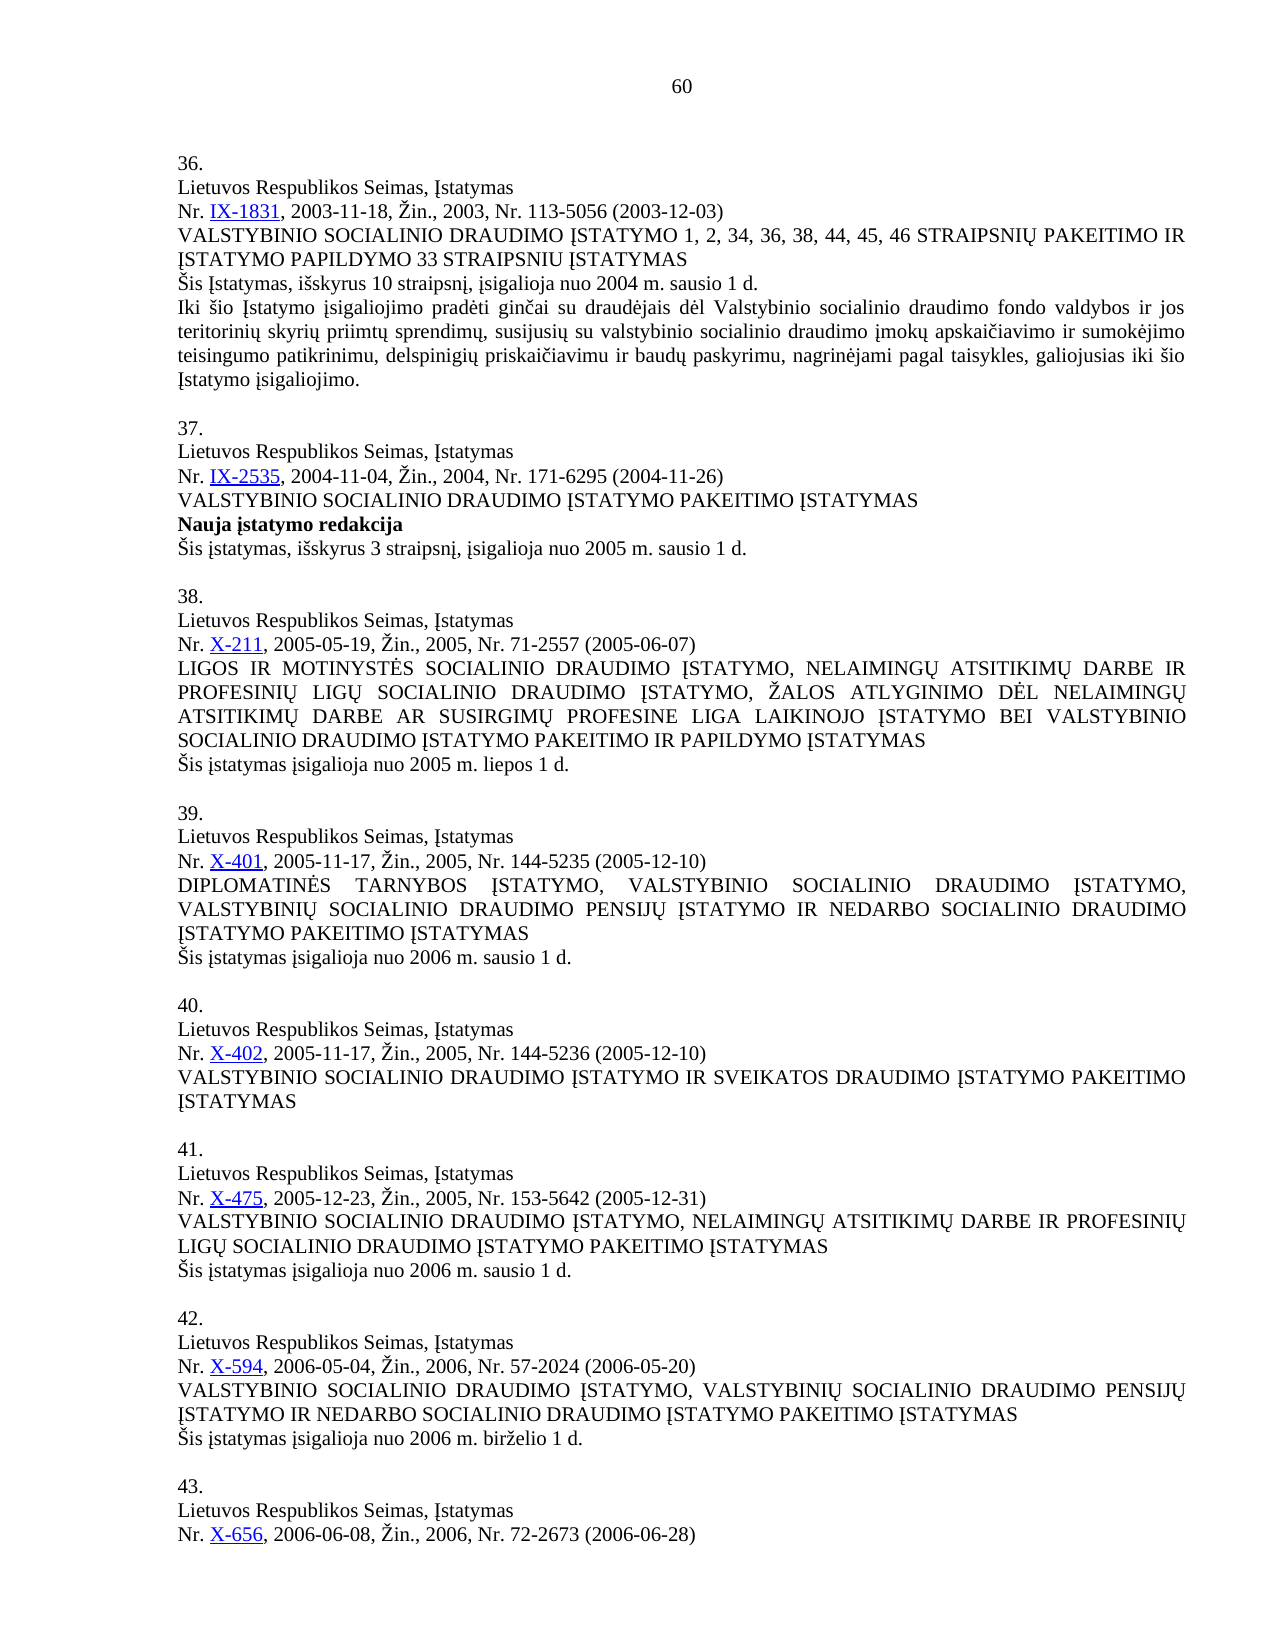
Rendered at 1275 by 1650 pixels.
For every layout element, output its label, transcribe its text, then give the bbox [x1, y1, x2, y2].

text Lietuvos Respublikos Seimas, Įstatymas [177, 608, 1187, 632]
text VALSTYBINIO SOCIALINIO DRAUDIMO ĮSTATYMO IR SVEIKATOS DRAUDIMO ĮSTATYMO PAKEITIMO ĮSTATYMAS [177, 1065, 1187, 1113]
text Iki šio Įstatymo įsigaliojimo pradėti ginčai su draudėjais dėl Valstybinio socialinio draudimo fondo valdybos ir jos teritorinių skyrių priimtų sprendimų, susijusių su valstybinio socialinio draudimo įmokų apskaičiavimo ir sumokėjimo teisingumo patikrinimu, delspinigių priskaičiavimu ir baudų paskyrimu, nagrinėjami pagal taisykles, galiojusias iki šio Įstatymo įsigaliojimo. [177, 295, 1186, 391]
text Nr. IX-2535, 2004-11-04, Žin., 2004, Nr. 171-6295 (2004-11-26) [177, 463, 1187, 488]
text Lietuvos Respublikos Seimas, Įstatymas [177, 824, 1187, 848]
text Nauja įstatymo redakcija [177, 512, 1187, 536]
text Nr. X-594, 2006-05-04, Žin., 2006, Nr. 57-2024 (2006-05-20) [177, 1354, 1187, 1378]
text Nr. X-656, 2006-06-08, Žin., 2006, Nr. 72-2673 (2006-06-28) [177, 1522, 1187, 1546]
text VALSTYBINIO SOCIALINIO DRAUDIMO ĮSTATYMO PAKEITIMO ĮSTATYMAS [177, 488, 1187, 512]
text DIPLOMATINĖS TARNYBOS ĮSTATYMO, VALSTYBINIO SOCIALINIO DRAUDIMO ĮSTATYMO, VALSTYBINIŲ SOCIALINIO DRAUDIMO PENSIJŲ ĮSTATYMO IR NEDARBO SOCIALINIO DRAUDIMO ĮSTATYMO PAKEITIMO ĮSTATYMAS [177, 873, 1187, 945]
text 41. [177, 1137, 1187, 1161]
text Lietuvos Respublikos Seimas, Įstatymas [177, 175, 1187, 199]
text VALSTYBINIO SOCIALINIO DRAUDIMO ĮSTATYMO, VALSTYBINIŲ SOCIALINIO DRAUDIMO PENSIJŲ ĮSTATYMO IR NEDARBO SOCIALINIO DRAUDIMO ĮSTATYMO PAKEITIMO ĮSTATYMAS [177, 1378, 1187, 1426]
text Šis įstatymas įsigalioja nuo 2006 m. sausio 1 d. [177, 945, 1187, 969]
text Lietuvos Respublikos Seimas, Įstatymas [177, 1161, 1187, 1185]
text 40. [177, 993, 1187, 1017]
text LIGOS IR MOTINYSTĖS SOCIALINIO DRAUDIMO ĮSTATYMO, NELAIMINGŲ ATSITIKIMŲ DARBE IR PROFESINIŲ LIGŲ SOCIALINIO DRAUDIMO ĮSTATYMO, ŽALOS ATLYGINIMO DĖL NELAIMINGŲ ATSITIKIMŲ DARBE AR SUSIRGIMŲ PROFESINE LIGA LAIKINOJO ĮSTATYMO BEI VALSTYBINIO SOCIALINIO DRAUDIMO ĮSTATYMO PAKEITIMO IR PAPILDYMO ĮSTATYMAS [177, 656, 1187, 752]
text Lietuvos Respublikos Seimas, Įstatymas [177, 439, 1187, 463]
text Šis įstatymas įsigalioja nuo 2005 m. liepos 1 d. [177, 752, 1187, 776]
text Nr. IX-1831, 2003-11-18, Žin., 2003, Nr. 113-5056 (2003-12-03) [177, 199, 1187, 223]
text 36. [177, 151, 1187, 175]
text Nr. X-402, 2005-11-17, Žin., 2005, Nr. 144-5236 (2005-12-10) [177, 1041, 1187, 1065]
text Lietuvos Respublikos Seimas, Įstatymas [177, 1498, 1187, 1522]
text Lietuvos Respublikos Seimas, Įstatymas [177, 1330, 1187, 1354]
text 42. [177, 1306, 1187, 1330]
text Nr. X-401, 2005-11-17, Žin., 2005, Nr. 144-5235 (2005-12-10) [177, 848, 1187, 873]
text VALSTYBINIO SOCIALINIO DRAUDIMO ĮSTATYMO 1, 2, 34, 36, 38, 44, 45, 46 STRAIPSNIŲ PAKEITIMO IR ĮSTATYMO PAPILDYMO 33 STRAIPSNIU ĮSTATYMAS [177, 223, 1187, 271]
text Šis Įstatymas, išskyrus 10 straipsnį, įsigalioja nuo 2004 m. sausio 1 d. [177, 271, 1186, 295]
text VALSTYBINIO SOCIALINIO DRAUDIMO ĮSTATYMO, NELAIMINGŲ ATSITIKIMŲ DARBE IR PROFESINIŲ LIGŲ SOCIALINIO DRAUDIMO ĮSTATYMO PAKEITIMO ĮSTATYMAS [177, 1209, 1187, 1258]
text Šis įstatymas įsigalioja nuo 2006 m. birželio 1 d. [177, 1426, 1187, 1450]
text 39. [177, 800, 1187, 824]
text Lietuvos Respublikos Seimas, Įstatymas [177, 1017, 1187, 1041]
text 38. [177, 584, 1187, 608]
text 37. [177, 415, 1187, 439]
text Nr. X-211, 2005-05-19, Žin., 2005, Nr. 71-2557 (2005-06-07) [177, 632, 1187, 656]
text Nr. X-475, 2005-12-23, Žin., 2005, Nr. 153-5642 (2005-12-31) [177, 1185, 1187, 1209]
text Šis įstatymas įsigalioja nuo 2006 m. sausio 1 d. [177, 1258, 1187, 1282]
text 43. [177, 1474, 1187, 1498]
text Šis įstatymas, išskyrus 3 straipsnį, įsigalioja nuo 2005 m. sausio 1 d. [177, 536, 1187, 560]
